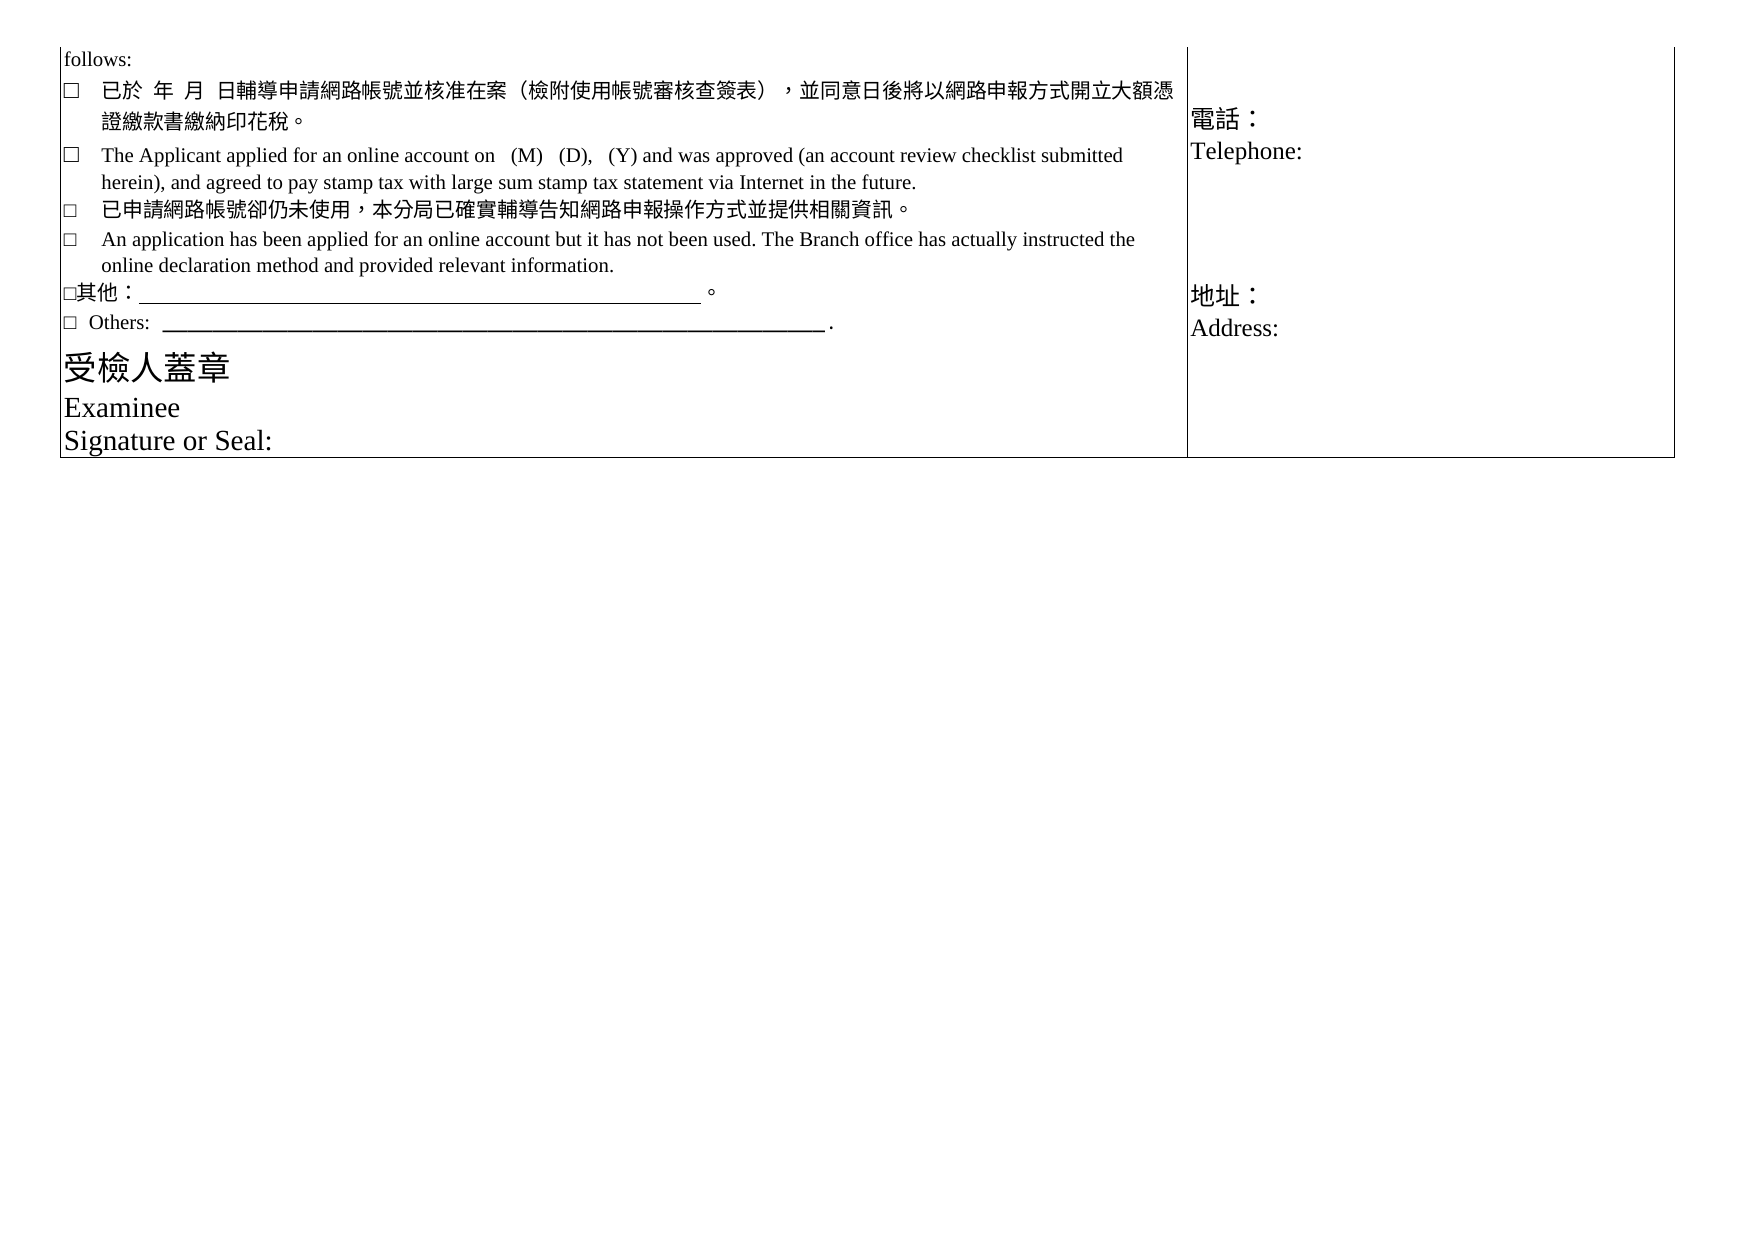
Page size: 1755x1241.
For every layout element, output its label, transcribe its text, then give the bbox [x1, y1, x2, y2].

table_cell [1485, 403, 1523, 457]
table_cell [1640, 342, 1674, 402]
table_cell [1523, 342, 1640, 402]
table_cell [1523, 47, 1640, 71]
table_cell [1406, 47, 1485, 71]
table_cell [1640, 47, 1674, 71]
table_cell [1640, 194, 1674, 277]
table_cell [1485, 47, 1523, 71]
table_cell [1485, 194, 1523, 277]
table_cell 電話： Telephone: [1188, 71, 1674, 194]
table_cell [1406, 403, 1485, 457]
table_cell follows: [61, 47, 1187, 71]
table_cell 受檢人蓋章 Examinee Signature or Seal: [61, 342, 1187, 457]
table_cell [1523, 403, 1640, 457]
table_cell □其他： 。 □ Others: _____________________________________________________. [61, 277, 1187, 342]
table_cell [1188, 342, 1406, 402]
table_cell [1523, 194, 1640, 277]
table_cell [1188, 403, 1406, 457]
table_cell [1406, 342, 1485, 402]
table_cell 已申請網路帳號卻仍未使用，本分局已確實輔導告知網路申報操作方式並提供相關資訊。 An application has been applied for an online account but it has not been used. The Branch office has actually instructed the online declaration method and provided relevant information. [61, 194, 1187, 277]
table_cell [1640, 403, 1674, 457]
table_cell [1188, 194, 1406, 277]
table_cell [1188, 47, 1406, 71]
table_cell 已於 年 月 日輔導申請網路帳號並核准在案（檢附使用帳號審核查簽表），並同意日後將以網路申報方式開立大額憑證繳款書繳納印花稅。 The Applicant applied for an online account on (M) (D), (Y) and was approved (an account review checklist submitted herein), and agreed to pay stamp tax with large sum stamp tax statement via Internet in the future. [61, 71, 1187, 194]
table_cell [1406, 194, 1485, 277]
table_cell [1485, 342, 1523, 402]
table_cell 地址： Address: [1188, 277, 1674, 342]
